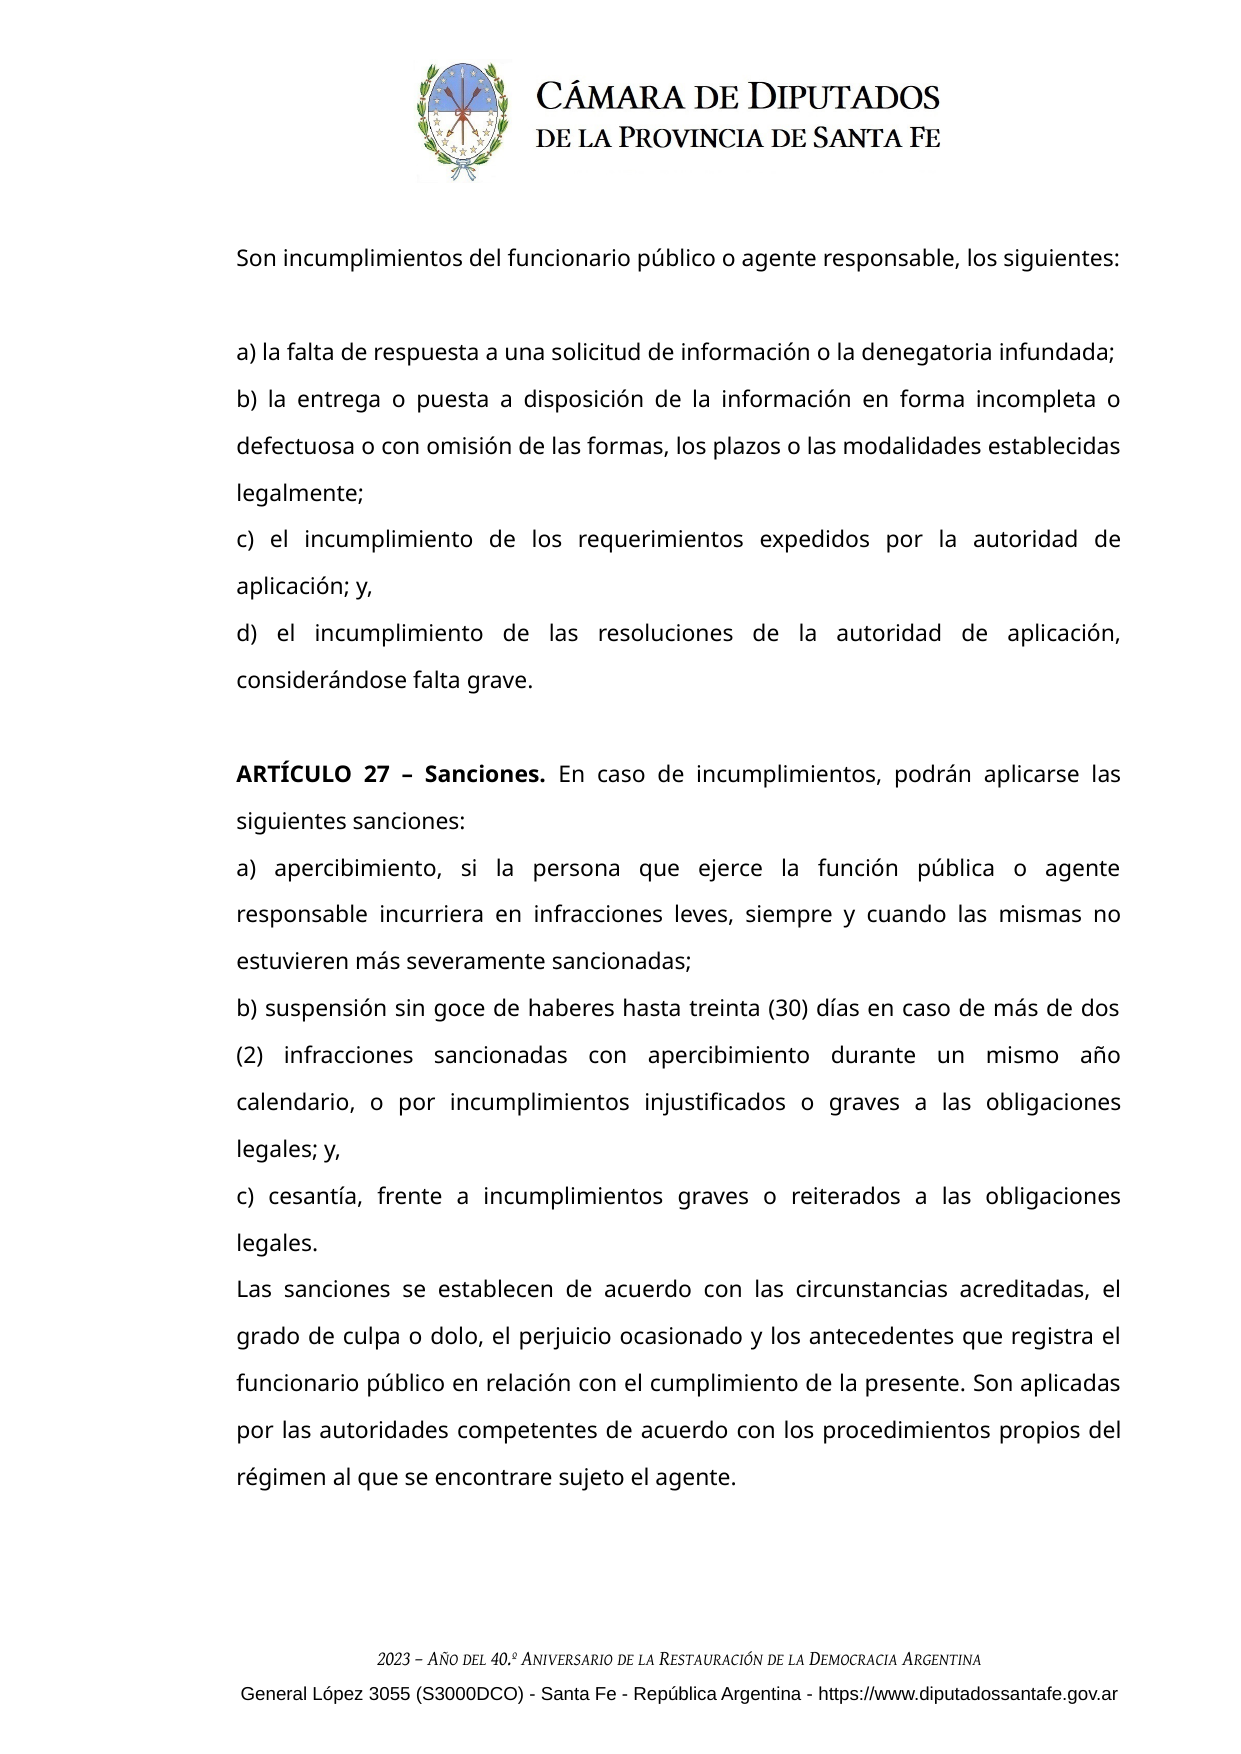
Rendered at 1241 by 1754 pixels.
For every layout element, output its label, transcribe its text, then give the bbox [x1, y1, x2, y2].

text a) apercibimiento, si la persona que ejerce la función pública o agente responsable incurriera en infracciones leves, siempre y cuando las mismas no estuvieren más severamente sancionadas; [236, 852, 1122, 977]
text Son incumplimientos del funcionario público o agente responsable, los siguientes: [236, 242, 1122, 273]
picture [413, 59, 945, 183]
text Las sanciones se establecen de acuerdo con las circunstancias acreditadas, el grado de culpa o dolo, el perjuicio ocasionado y los antecedentes que registra el funcionario público en relación con el cumplimiento de la presente. Son aplicadas por las autoridades competentes de acuerdo con los procedimientos propios del régimen al que se encontrare sujeto el agente. [236, 1273, 1122, 1492]
text a) la falta de respuesta a una solicitud de información o la denegatoria infundada; [236, 336, 1122, 367]
text c) el incumplimiento de los requerimientos expedidos por la autoridad de aplicación; y, [236, 523, 1122, 602]
text d) el incumplimiento de las resoluciones de la autoridad de aplicación, considerándose falta grave. [236, 617, 1122, 695]
text c) cesantía, frente a incumplimientos graves o reiterados a las obligaciones legales. [236, 1180, 1122, 1258]
text ARTÍCULO 27 – Sanciones. En caso de incumplimientos, podrán aplicarse las siguientes sanciones: [236, 758, 1122, 836]
text b) suspensión sin goce de haberes hasta treinta (30) días en caso de más de dos (2) infracciones sancionadas con apercibimiento durante un mismo año calendario, o por incumplimientos injustificados o graves a las obligaciones legales; y, [236, 992, 1122, 1164]
text b) la entrega o puesta a disposición de la información en forma incompleta o defectuosa o con omisión de las formas, los plazos o las modalidades establecidas legalmente; [236, 383, 1122, 508]
